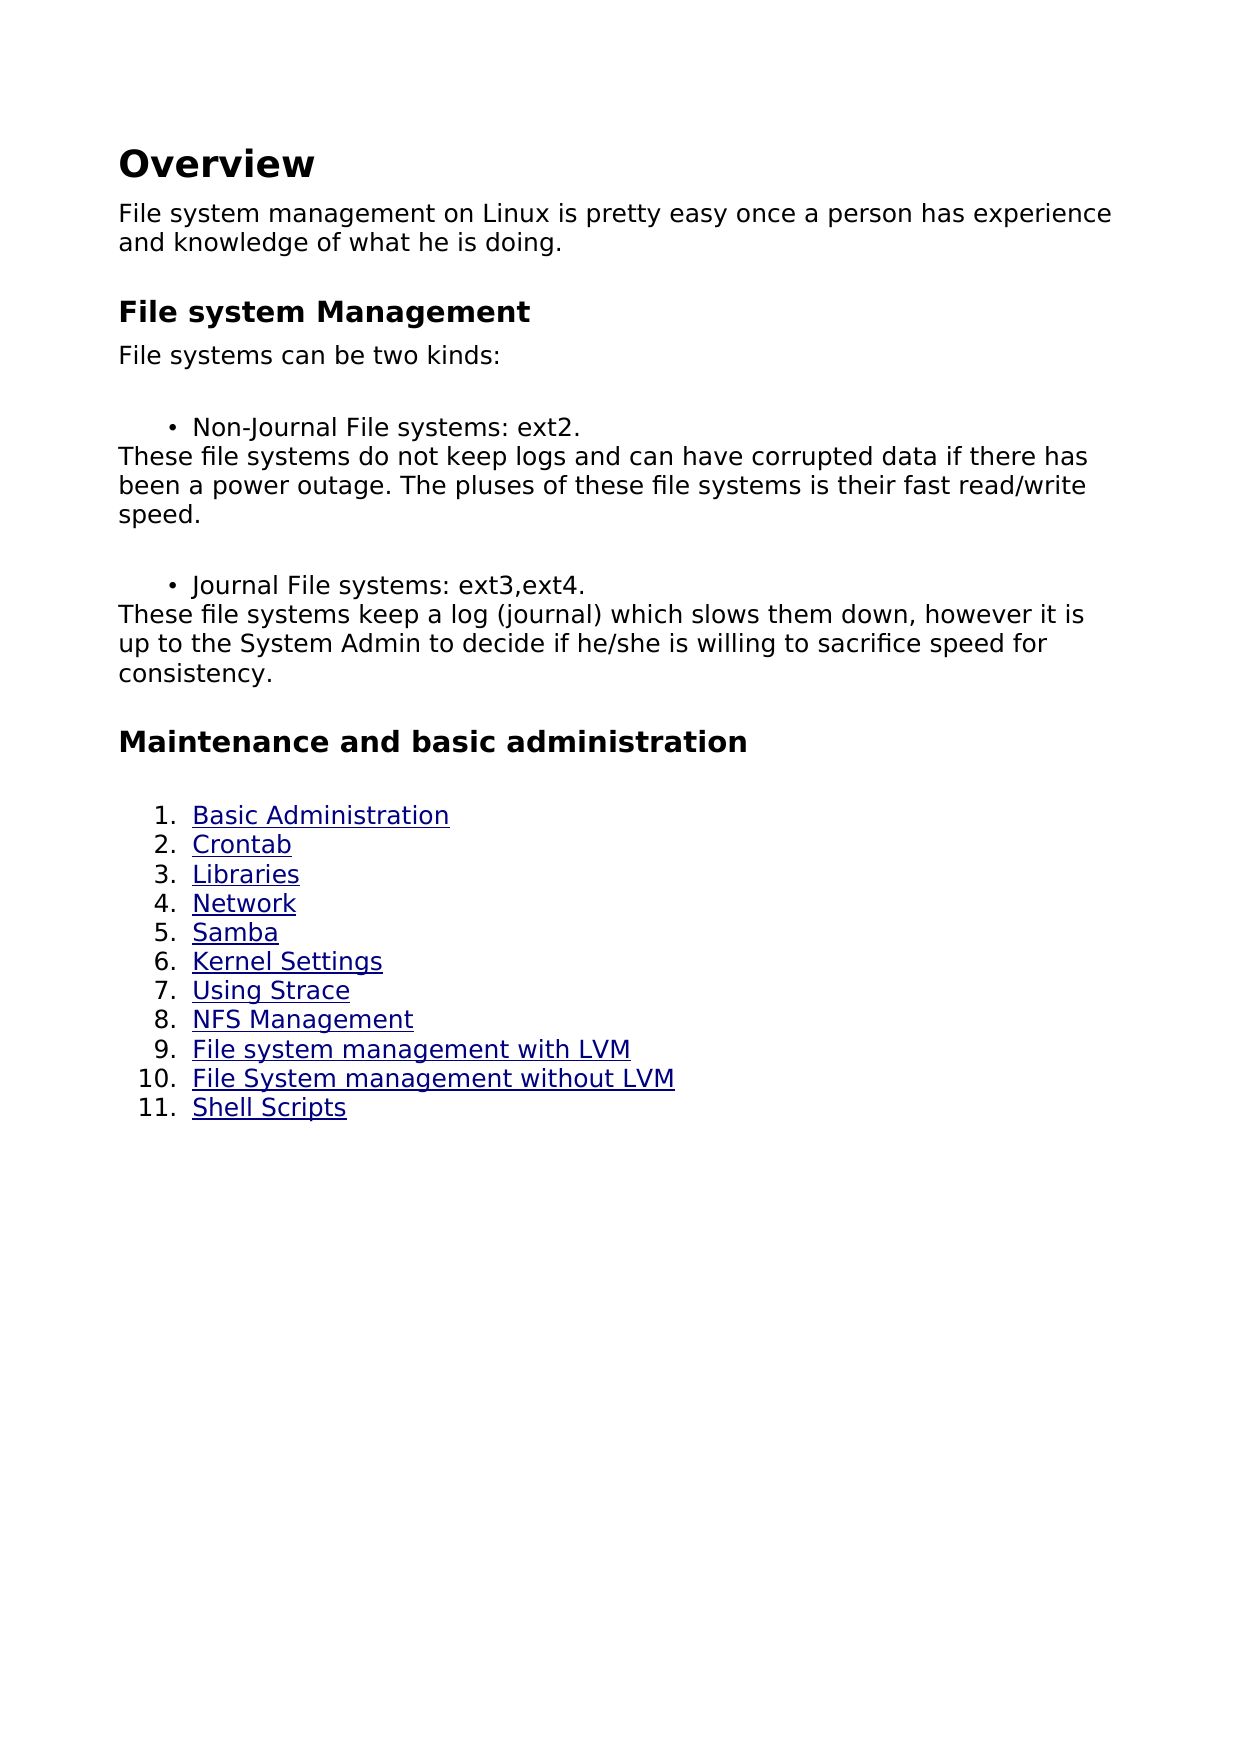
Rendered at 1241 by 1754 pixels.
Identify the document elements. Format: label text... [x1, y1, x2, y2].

list Network [177, 889, 1122, 918]
list Samba [177, 918, 1122, 947]
subtitle Overview [118, 143, 1122, 187]
list Journal File systems: ext3,ext4. [177, 571, 1122, 601]
list Non-Journal File systems: ext2. [177, 413, 1122, 442]
list Shell Scripts [177, 1093, 1122, 1122]
list Using Strace [177, 976, 1122, 1006]
text File system management on Linux is pretty easy once a person has experience and knowledge of what he is doing. [118, 199, 1122, 258]
subtitle Maintenance and basic administration [118, 726, 1122, 759]
list Libraries [177, 860, 1122, 889]
list NFS Management [177, 1006, 1122, 1035]
list Crontab [177, 831, 1122, 860]
list File system management with LVM [177, 1035, 1122, 1064]
subtitle File system Management [118, 295, 1122, 329]
text File systems can be two kinds: [118, 342, 1122, 371]
list Basic Administration [177, 801, 1122, 831]
list File System management without LVM [177, 1064, 1122, 1093]
text These file systems do not keep logs and can have corrupted data if there has been a power outage. The pluses of these file systems is their fast read/write speed. [118, 442, 1122, 529]
list Kernel Settings [177, 947, 1122, 976]
text These file systems keep a log (journal) which slows them down, however it is up to the System Admin to decide if he/she is willing to sacrifice speed for consistency. [118, 601, 1122, 688]
